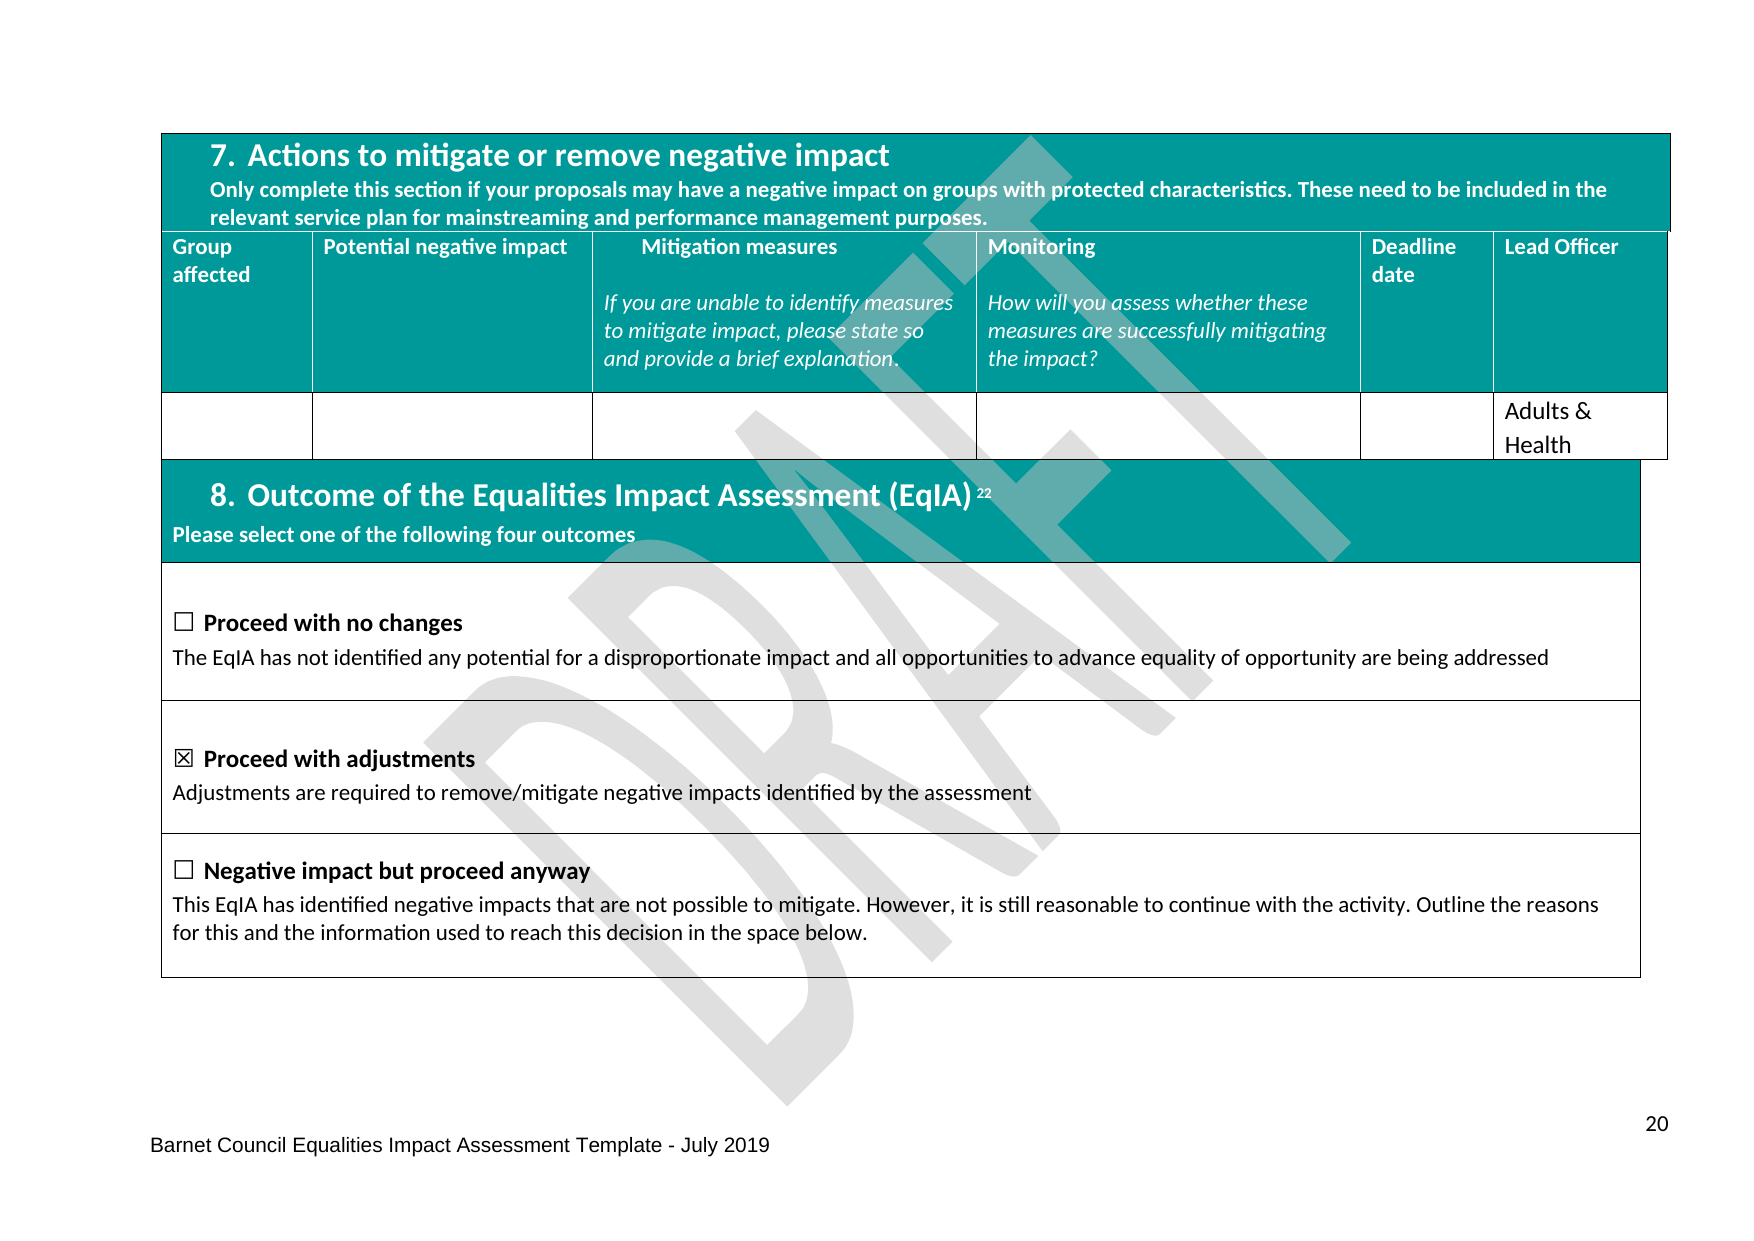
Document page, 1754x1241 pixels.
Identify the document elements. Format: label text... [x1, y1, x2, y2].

table_cell ☐ Proceed with no changes The EqIA has not identified any potential for a disproportionate impact and all opportunities to advance equality of opportunity are being addressed [997, 656, 1100, 700]
table_cell Monitoring How will you assess whether these measures are successfully mitigating the impact? [1042, 232, 1360, 392]
table_cell Outcome of the Equalities Impact Assessment (EqIA) Please select one of the following four outcomes [1270, 460, 1640, 562]
table_cell ☐ Negative impact but proceed anyway This EqIA has identified negative impacts that are not possible to mitigate. However, it is still reasonable to continue with the activity. Outline the reasons for this and the information used to reach this decision in the space below. [558, 834, 807, 977]
table_cell Mitigation measures If you are unable to identify measures to mitigate impact, please state so and provide a brief explanation. [593, 232, 976, 392]
table_cell ☒ Proceed with adjustments Adjustments are required to remove/mitigate negative impacts identified by the assessment [162, 701, 511, 832]
table_cell Deadline date [1361, 232, 1493, 392]
table_cell ☒ Proceed with adjustments Adjustments are required to remove/mitigate negative impacts identified by the assessment [828, 701, 1027, 832]
table_cell Potential negative impact [313, 232, 592, 392]
table_cell ☒ Proceed with adjustments Adjustments are required to remove/mitigate negative impacts identified by the assessment [980, 701, 1640, 832]
table_cell Group affected [162, 232, 312, 392]
table_cell [1641, 700, 1667, 832]
table_cell [313, 393, 592, 459]
table_cell People will be informed at the point of services being offered of the financial implications [593, 393, 948, 459]
table_header Actions to mitigate or remove negative impact Only complete this section if your proposals may have a negative impact on groups with protected characteristics. These need to be included in the relevant service plan for mainstreaming and performance management purposes. [162, 134, 1670, 231]
table_cell ☐ Proceed with no changes The EqIA has not identified any potential for a disproportionate impact and all opportunities to advance equality of opportunity are being addressed [629, 587, 792, 700]
table_cell ☐ Negative impact but proceed anyway This EqIA has identified negative impacts that are not possible to mitigate. However, it is still reasonable to continue with the activity. Outline the reasons for this and the information used to reach this decision in the space below. [755, 834, 1640, 977]
table_cell [977, 393, 1224, 459]
table_cell Outcome of the Equalities Impact Assessment (EqIA) Please select one of the following four outcomes [823, 494, 915, 562]
table_cell ☒ Proceed with adjustments Adjustments are required to remove/mitigate negative impacts identified by the assessment [713, 701, 793, 752]
table_cell ☒ Proceed with adjustments Adjustments are required to remove/mitigate negative impacts identified by the assessment [803, 773, 928, 832]
table_cell [1641, 460, 1667, 562]
table_cell ☐ Proceed with no changes The EqIA has not identified any potential for a disproportionate impact and all opportunities to advance equality of opportunity are being addressed [966, 563, 1189, 700]
table_cell ☐ Proceed with no changes The EqIA has not identified any potential for a disproportionate impact and all opportunities to advance equality of opportunity are being addressed [866, 563, 998, 674]
table_cell Adults & Health [1494, 393, 1667, 459]
table_cell ☒ Proceed with adjustments Adjustments are required to remove/mitigate negative impacts identified by the assessment [595, 701, 800, 832]
table_cell ☐ Proceed with no changes The EqIA has not identified any potential for a disproportionate impact and all opportunities to advance equality of opportunity are being addressed [714, 563, 931, 700]
table_cell [1641, 562, 1667, 700]
table_cell Outcome of the Equalities Impact Assessment (EqIA) Please select one of the following four outcomes [1058, 460, 1327, 562]
table_cell [162, 393, 312, 459]
table_cell [1641, 833, 1667, 977]
table_cell People will be informed at the point of services being offered of the financial implications [927, 393, 976, 442]
table_cell Lead Officer [1494, 232, 1667, 392]
table_cell [1203, 393, 1360, 459]
table_cell ☐ Proceed with no changes The EqIA has not identified any potential for a disproportionate impact and all opportunities to advance equality of opportunity are being addressed [162, 563, 668, 700]
table_cell ☐ Proceed with no changes The EqIA has not identified any potential for a disproportionate impact and all opportunities to advance equality of opportunity are being addressed [1097, 563, 1640, 700]
table_cell Monitoring How will you assess whether these measures are successfully mitigating the impact? [977, 243, 1157, 392]
table_cell [1361, 393, 1493, 459]
table_cell ☐ Negative impact but proceed anyway This EqIA has identified negative impacts that are not possible to mitigate. However, it is still reasonable to continue with the activity. Outline the reasons for this and the information used to reach this decision in the space below. [162, 834, 656, 977]
table_cell ☒ Proceed with adjustments Adjustments are required to remove/mitigate negative impacts identified by the assessment [486, 722, 708, 832]
table_cell Outcome of the Equalities Impact Assessment (EqIA) Please select one of the following four outcomes [162, 460, 829, 562]
table_cell Outcome of the Equalities Impact Assessment (EqIA) Please select one of the following four outcomes [826, 460, 1051, 562]
